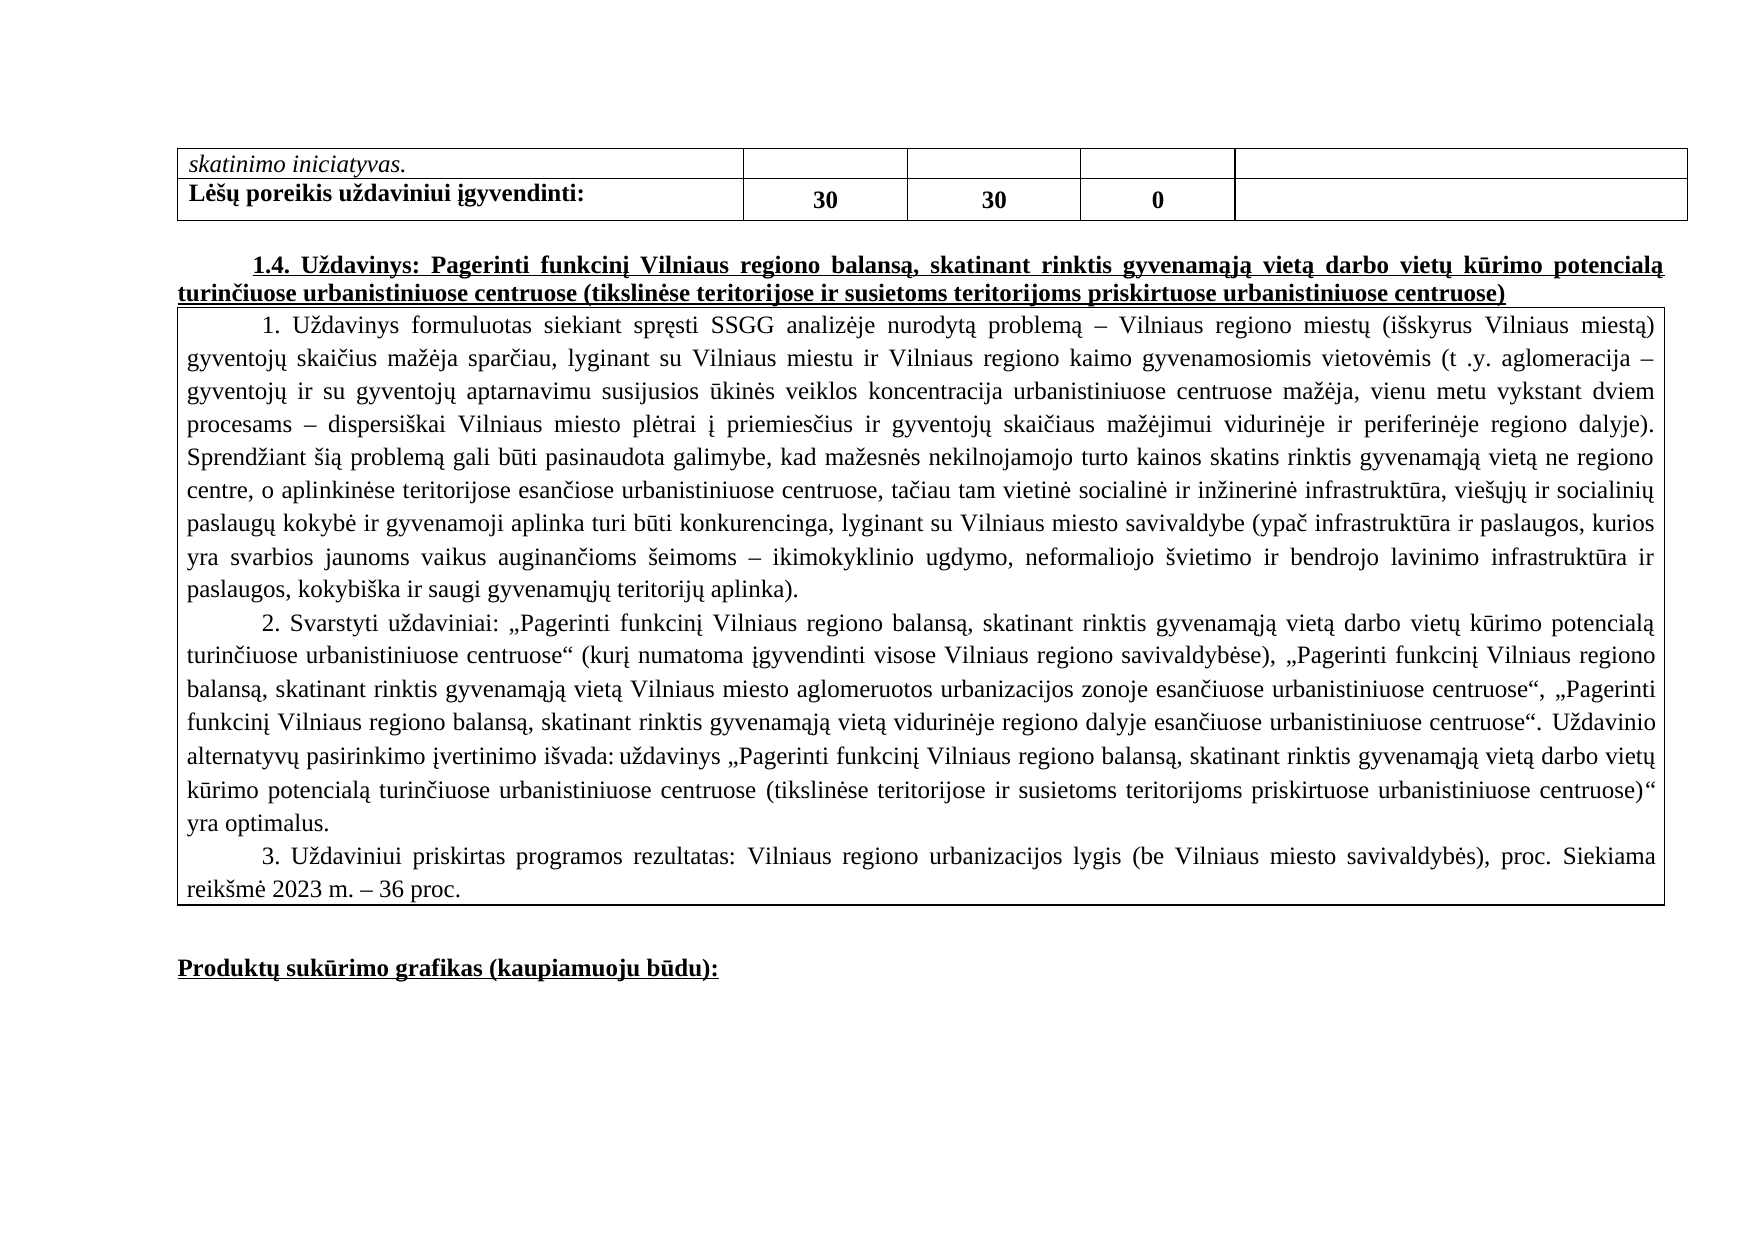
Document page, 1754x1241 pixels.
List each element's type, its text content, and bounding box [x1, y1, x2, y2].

text 2. Svarstyti uždaviniai: „Pagerinti funkcinį Vilniaus regiono balansą, skatinant rinktis gyvenamąją vietą darbo vietų kūrimo potencialą turinčiuose urbanistiniuose centruose“ (kurį numatoma įgyvendinti visose Vilniaus regiono savivaldybėse), „Pagerinti funkcinį Vilniaus regiono balansą, skatinant rinktis gyvenamąją vietą Vilniaus miesto aglomeruotos urbanizacijos zonoje esančiuose urbanistiniuose centruose“, „Pagerinti funkcinį Vilniaus regiono balansą, skatinant rinktis gyvenamąją vietą vidurinėje regiono dalyje esančiuose urbanistiniuose centruose“. Uždavinio alternatyvų pasirinkimo įvertinimo išvada: uždavinys „Pagerinti funkcinį Vilniaus regiono balansą, skatinant rinktis gyvenamąją vietą darbo vietų kūrimo potencialą turinčiuose urbanistiniuose centruose (tikslinėse teritorijose ir susietoms teritorijoms priskirtuose urbanistiniuose centruose)“ yra optimalus. [178, 604, 1664, 836]
table_cell [908, 149, 1080, 177]
table_cell 30 [908, 179, 1080, 220]
text Produktų sukūrimo grafikas (kaupiamuoju būdu): [177, 953, 1665, 982]
table_cell [1236, 149, 1687, 177]
table_cell 0 [1081, 179, 1234, 220]
table_cell [1236, 179, 1687, 220]
table_cell Lėšų poreikis uždaviniui įgyvendinti: [178, 179, 743, 220]
table_cell 30 [744, 179, 907, 220]
table_cell [1081, 149, 1234, 177]
table_cell skatinimo iniciatyvas. [178, 149, 743, 177]
text 1. Uždavinys formuluotas siekiant spręsti SSGG analizėje nurodytą problemą – Vilniaus regiono miestų (išskyrus Vilniaus miestą) gyventojų skaičius mažėja sparčiau, lyginant su Vilniaus miestu ir Vilniaus regiono kaimo gyvenamosiomis vietovėmis (t .y. aglomeracija – gyventojų ir su gyventojų aptarnavimu susijusios ūkinės veiklos koncentracija urbanistiniuose centruose mažėja, vienu metu vykstant dviem procesams – dispersiškai Vilniaus miesto plėtrai į priemiesčius ir gyventojų skaičiaus mažėjimui vidurinėje ir periferinėje regiono dalyje). Sprendžiant šią problemą gali būti pasinaudota galimybe, kad mažesnės nekilnojamojo turto kainos skatins rinktis gyvenamąją vietą ne regiono centre, o aplinkinėse teritorijose esančiose urbanistiniuose centruose, tačiau tam vietinė socialinė ir inžinerinė infrastruktūra, viešųjų ir socialinių paslaugų kokybė ir gyvenamoji aplinka turi būti konkurencinga, lyginant su Vilniaus miesto savivaldybe (ypač infrastruktūra ir paslaugos, kurios yra svarbios jaunoms vaikus auginančioms šeimoms – ikimokyklinio ugdymo, neformaliojo švietimo ir bendrojo lavinimo infrastruktūra ir paslaugos, kokybiška ir saugi gyvenamųjų teritorijų aplinka). [178, 308, 1664, 603]
text 1.4. Uždavinys: Pagerinti funkcinį Vilniaus regiono balansą, skatinant rinktis gyvenamąją vietą darbo vietų kūrimo potencialą turinčiuose urbanistiniuose centruose (tikslinėse teritorijose ir susietoms teritorijoms priskirtuose urbanistiniuose centruose) [177, 250, 1665, 307]
table_cell [744, 149, 907, 177]
text 3. Uždaviniui priskirtas programos rezultatas: Vilniaus regiono urbanizacijos lygis (be Vilniaus miesto savivaldybės), proc. Siekiama reikšmė 2023 m. – 36 proc. [178, 838, 1664, 904]
